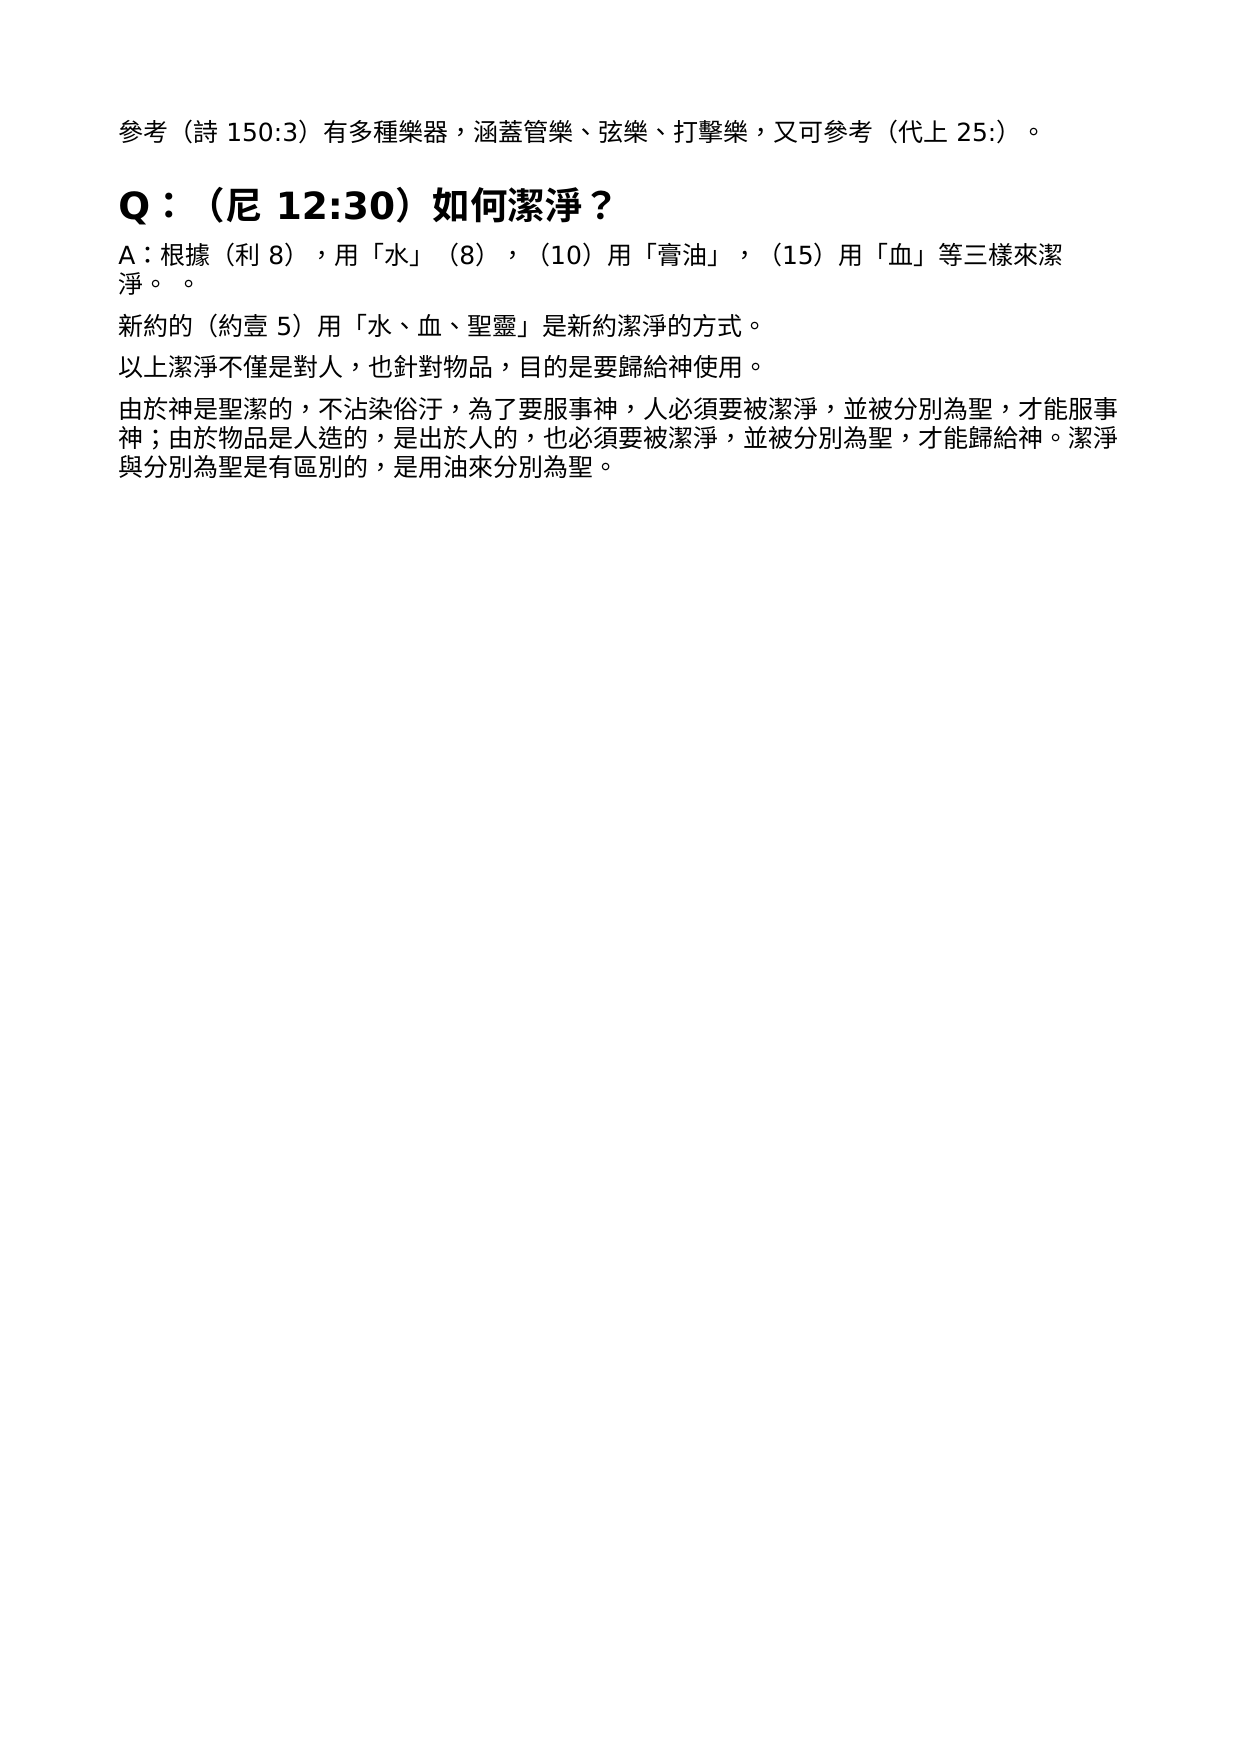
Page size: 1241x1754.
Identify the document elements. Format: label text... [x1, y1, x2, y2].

text A：根據（利 8），用「水」（8），（10）用「膏油」，（15）用「血」等三樣來潔淨。 。 [118, 241, 1122, 299]
text 參考（詩 150:3）有多種樂器，涵蓋管樂、弦樂、打擊樂，又可參考（代上 25:）。 [118, 118, 1122, 147]
text 由於神是聖潔的，不沾染俗汙，為了要服事神，人必須要被潔淨，並被分別為聖，才能服事神；由於物品是人造的，是出於人的，也必須要被潔淨，並被分別為聖，才能歸給神。潔淨與分別為聖是有區別的，是用油來分別為聖。 [118, 395, 1122, 483]
text 新約的（約壹 5）用「水、血、聖靈」是新約潔淨的方式。 [118, 312, 1122, 341]
text 以上潔淨不僅是對人，也針對物品，目的是要歸給神使用。 [118, 353, 1122, 383]
subtitle Q：（尼 12:30）如何潔淨？ [118, 185, 1122, 228]
